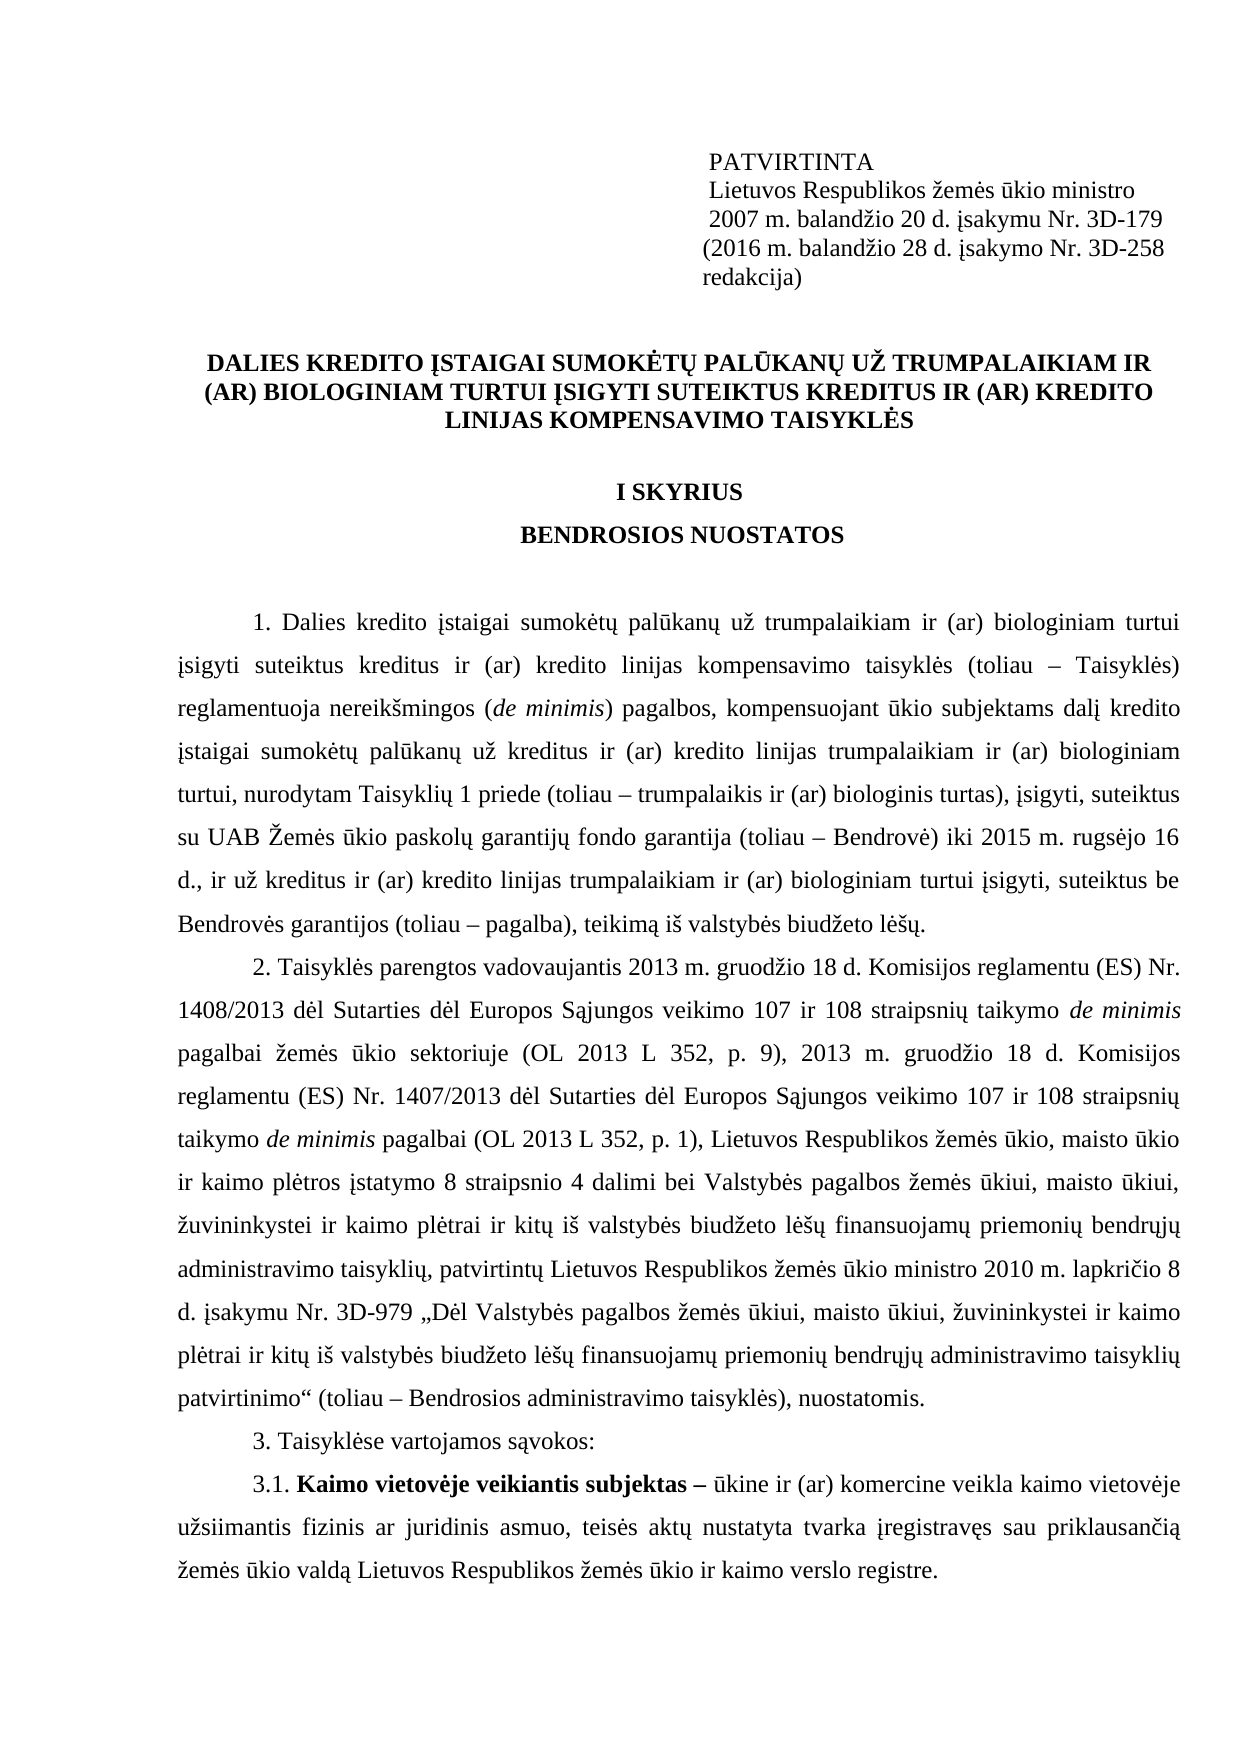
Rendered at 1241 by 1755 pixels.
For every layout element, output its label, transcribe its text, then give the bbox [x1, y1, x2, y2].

text DALIES KREDITO ĮSTAIGAI SUMOKĖTŲ PALŪKANŲ UŽ TRUMPALAIKIAM IR (AR) BIOLOGINIAM TURTUI ĮSIGYTI SUTEIKTUS KREDITUS IR (AR) KREDITO LINIJAS KOMPENSAVIMO TAISYKLĖS [177, 348, 1181, 434]
text 2. Taisyklės parengtos vadovaujantis 2013 m. gruodžio 18 d. Komisijos reglamentu (ES) Nr. 1408/2013 dėl Sutarties dėl Europos Sąjungos veikimo 107 ir 108 straipsnių taikymo de minimis pagalbai žemės ūkio sektoriuje (OL 2013 L 352, p. 9), 2013 m. gruodžio 18 d. Komisijos reglamentu (ES) Nr. 1407/2013 dėl Sutarties dėl Europos Sąjungos veikimo 107 ir 108 straipsnių taikymo de minimis pagalbai (OL 2013 L 352, p. 1), Lietuvos Respublikos žemės ūkio, maisto ūkio ir kaimo plėtros įstatymo 8 straipsnio 4 dalimi bei Valstybės pagalbos žemės ūkiui, maisto ūkiui, žuvininkystei ir kaimo plėtrai ir kitų iš valstybės biudžeto lėšų finansuojamų priemonių bendrųjų administravimo taisyklių, patvirtintų Lietuvos Respublikos žemės ūkio ministro 2010 m. lapkričio 8 d. įsakymu Nr. 3D-979 „Dėl Valstybės pagalbos žemės ūkiui, maisto ūkiui, žuvininkystei ir kaimo plėtrai ir kitų iš valstybės biudžeto lėšų finansuojamų priemonių bendrųjų administravimo taisyklių patvirtinimo“ (toliau – Bendrosios administravimo taisyklės), nuostatomis. [177, 952, 1181, 1412]
text redakcija) [269, 262, 1181, 291]
text (2016 m. balandžio 28 d. įsakymo Nr. 3D-258 [276, 233, 1181, 262]
text Lietuvos Respublikos žemės ūkio ministro [709, 176, 1181, 204]
text BENDROSIOS NUOSTATOS [177, 521, 1181, 549]
text 3.1. Kaimo vietovėje veikiantis subjektas – ūkine ir (ar) komercine veikla kaimo vietovėje užsiimantis fizinis ar juridinis asmuo, teisės aktų nustatyta tvarka įregistravęs sau priklausančią žemės ūkio valdą Lietuvos Respublikos žemės ūkio ir kaimo verslo registre. [177, 1469, 1181, 1584]
text PATVIRTINTA [709, 147, 1181, 176]
text 3. Taisyklėse vartojamos sąvokos: [177, 1426, 1181, 1455]
text 1. Dalies kredito įstaigai sumokėtų palūkanų už trumpalaikiam ir (ar) biologiniam turtui įsigyti suteiktus kreditus ir (ar) kredito linijas kompensavimo taisyklės (toliau – Taisyklės) reglamentuoja nereikšmingos (de minimis) pagalbos, kompensuojant ūkio subjektams dalį kredito įstaigai sumokėtų palūkanų už kreditus ir (ar) kredito linijas trumpalaikiam ir (ar) biologiniam turtui, nurodytam Taisyklių 1 priede (toliau – trumpalaikis ir (ar) biologinis turtas), įsigyti, suteiktus su UAB Žemės ūkio paskolų garantijų fondo garantija (toliau – Bendrovė) iki 2015 m. rugsėjo 16 d., ir už kreditus ir (ar) kredito linijas trumpalaikiam ir (ar) biologiniam turtui įsigyti, suteiktus be Bendrovės garantijos (toliau – pagalba), teikimą iš valstybės biudžeto lėšų. [177, 607, 1181, 937]
text 2007 m. balandžio 20 d. įsakymu Nr. 3D-179 [709, 204, 1181, 233]
text I SKYRIUS [177, 477, 1181, 506]
